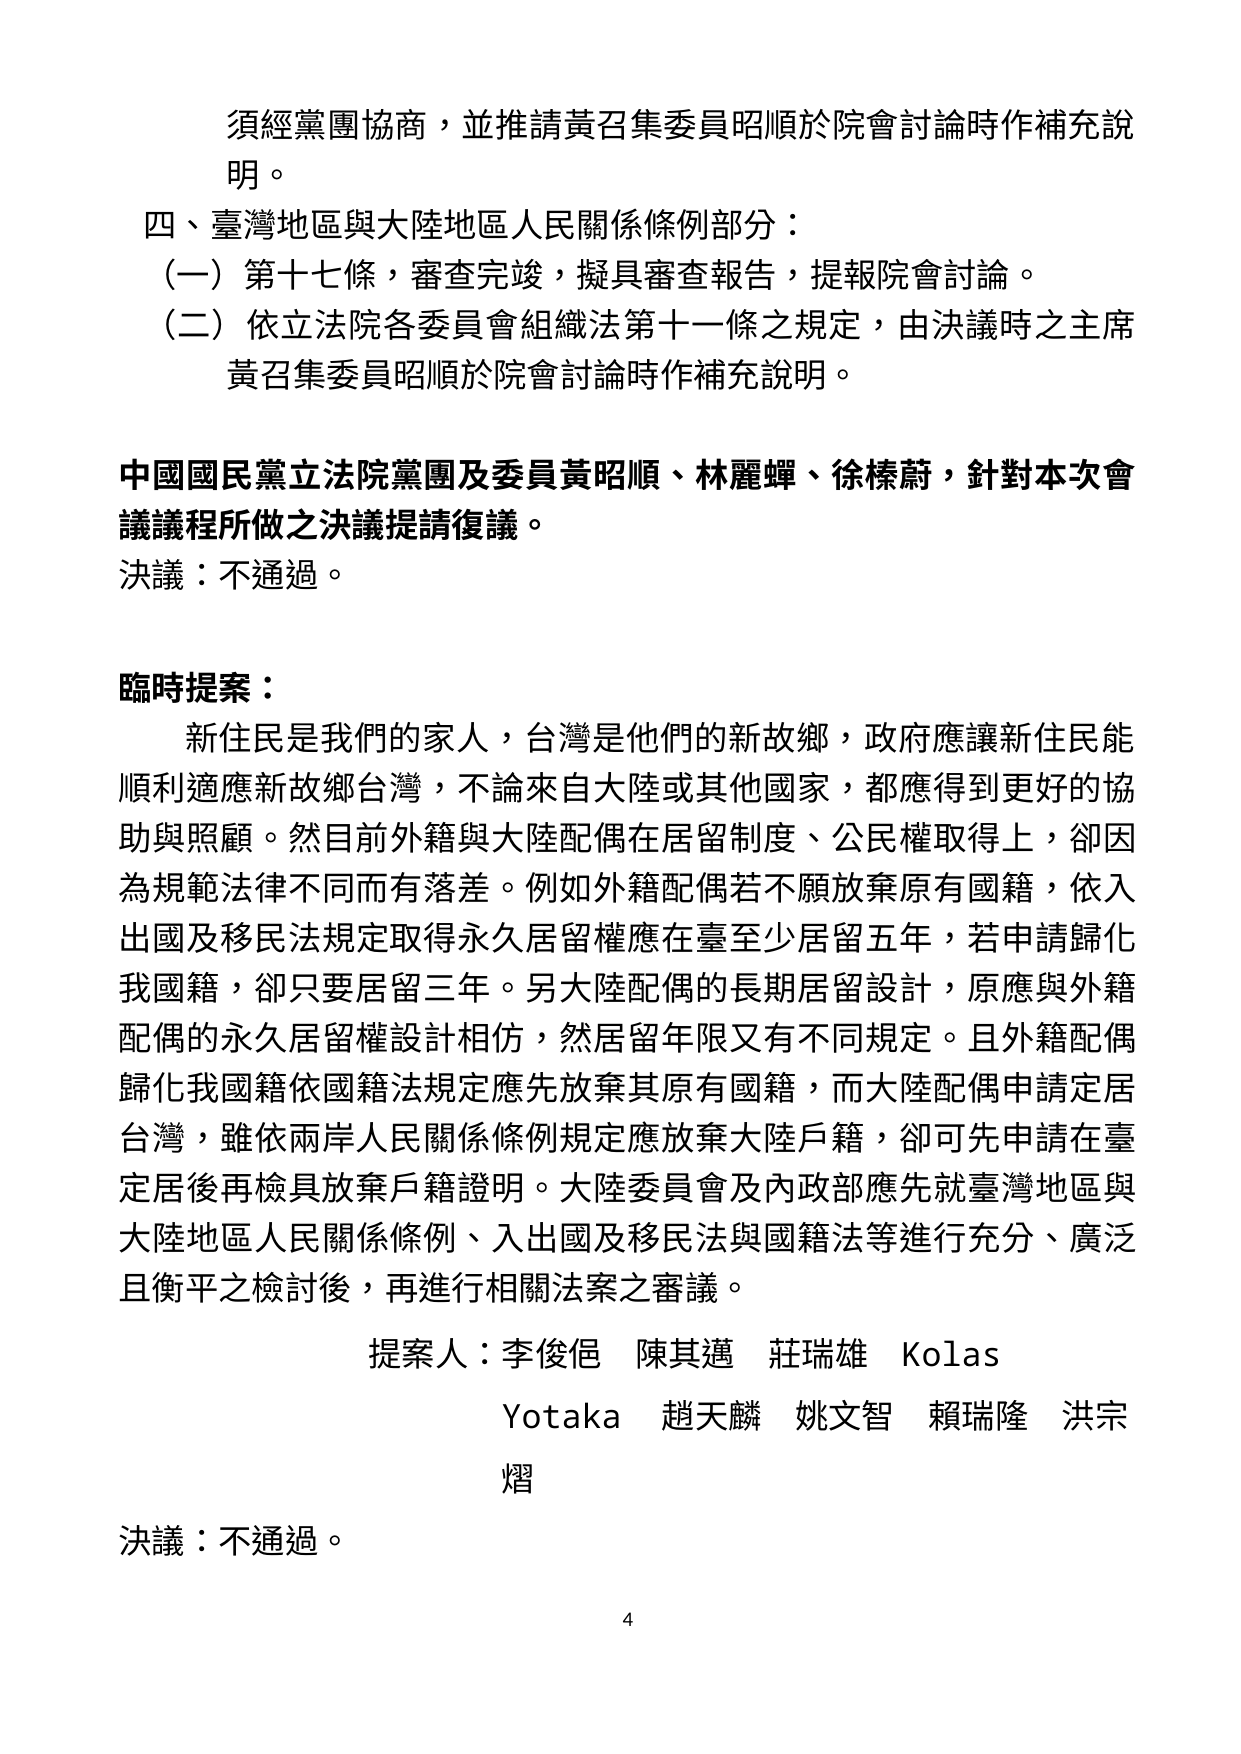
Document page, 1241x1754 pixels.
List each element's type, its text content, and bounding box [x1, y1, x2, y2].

text 提案人：李俊俋 陳其邁 莊瑞雄 Kolas Yotaka 趙天麟 姚文智 賴瑞隆 洪宗熠 [368, 1310, 1137, 1497]
text 新住民是我們的家人，台灣是他們的新故鄉，政府應讓新住民能順利適應新故鄉台灣，不論來自大陸或其他國家，都應得到更好的協助與照顧。然目前外籍與大陸配偶在居留制度、公民權取得上，卻因為規範法律不同而有落差。例如外籍配偶若不願放棄原有國籍，依入出國及移民法規定取得永久居留權應在臺至少居留五年，若申請歸化我國籍，卻只要居留三年。另大陸配偶的長期居留設計，原應與外籍配偶的永久居留權設計相仿，然居留年限又有不同規定。且外籍配偶歸化我國籍依國籍法規定應先放棄其原有國籍，而大陸配偶申請定居台灣，雖依兩岸人民關係條例規定應放棄大陸戶籍，卻可先申請在臺定居後再檢具放棄戶籍證明。大陸委員會及內政部應先就臺灣地區與大陸地區人民關係條例、入出國及移民法與國籍法等進行充分、廣泛且衡平之檢討後，再進行相關法案之審議。 [118, 710, 1137, 1310]
text 決議：不通過。 [118, 547, 1137, 597]
text （一）第十七條，審查完竣，擬具審查報告，提報院會討論。 [143, 247, 1137, 297]
text （二）依立法院各委員會組織法第十一條之規定，由決議時之主席黃召集委員昭順於院會討論時作補充說明。 [143, 297, 1137, 397]
text 決議：不通過。 [118, 1497, 1137, 1560]
text 中國國民黨立法院黨團及委員黃昭順、林麗蟬、徐榛蔚，針對本次會議議程所做之決議提請復議。 [118, 447, 1137, 547]
text （三）本案審查完竣，擬具審查報告，提報院會討論。院會討論前，須經黨團協商，並推請黃召集委員昭順於院會討論時作補充說明。 [143, 97, 1137, 197]
text 臨時提案： [118, 660, 1137, 710]
text 四、臺灣地區與大陸地區人民關係條例部分： [143, 197, 1137, 247]
